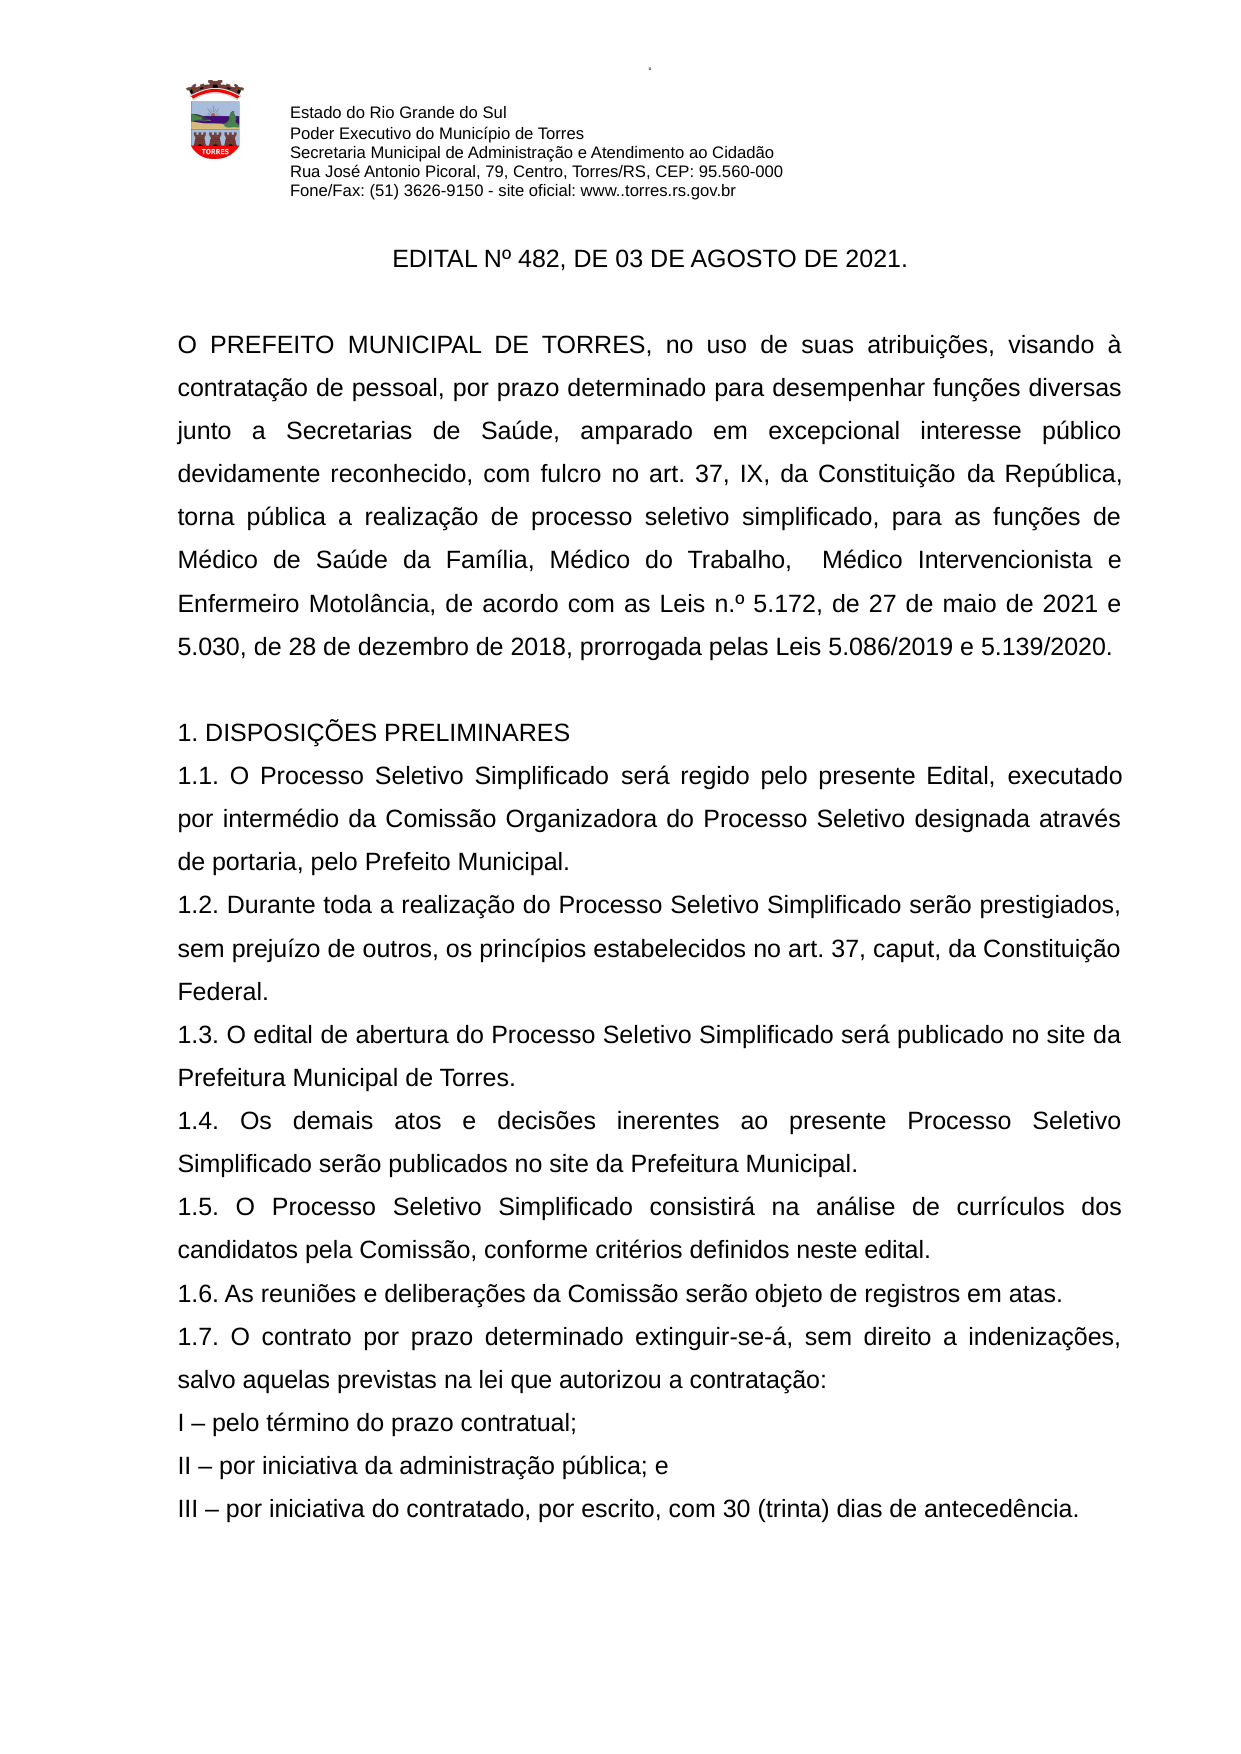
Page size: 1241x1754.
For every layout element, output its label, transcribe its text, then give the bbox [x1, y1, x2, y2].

text III – por iniciativa do contratado, por escrito, com 30 (trinta) dias de antecedência. [177, 1494, 1123, 1523]
text 1.1. O Processo Seletivo Simplificado será regido pelo presente Edital, executado por intermédio da Comissão Organizadora do Processo Seletivo designada através de portaria, pelo Prefeito Municipal. [177, 761, 1123, 876]
text 1. DISPOSIÇÕES PRELIMINARES [177, 718, 1123, 747]
picture [186, 80, 244, 159]
text II – por iniciativa da administração pública; e [177, 1451, 1123, 1480]
text 1.4. Os demais atos e decisões inerentes ao presente Processo Seletivo Simplificado serão publicados no site da Prefeitura Municipal. [177, 1106, 1123, 1178]
text EDITAL Nº 482, DE 03 DE AGOSTO DE 2021. [177, 243, 1123, 272]
text 1.7. O contrato por prazo determinado extinguir-se-á, sem direito a indenizações, salvo aquelas previstas na lei que autorizou a contratação: [177, 1322, 1123, 1393]
text 1.2. Durante toda a realização do Processo Seletivo Simplificado serão prestigiados, sem prejuízo de outros, os princípios estabelecidos no art. 37, caput, da Constituição Federal. [177, 890, 1123, 1005]
text 1.6. As reuniões e deliberações da Comissão serão objeto de registros em atas. [177, 1278, 1123, 1307]
text O PREFEITO MUNICIPAL DE TORRES, no uso de suas atribuições, visando à contratação de pessoal, por prazo determinado para desempenhar funções diversas junto a Secretarias de Saúde, amparado em excepcional interesse público devidamente reconhecido, com fulcro no art. 37, IX, da Constituição da República, torna pública a realização de processo seletivo simplificado, para as funções de Médico de Saúde da Família, Médico do Trabalho, Médico Intervencionista e Enfermeiro Motolância, de acordo com as Leis n.º 5.172, de 27 de maio de 2021 e 5.030, de 28 de dezembro de 2018, prorrogada pelas Leis 5.086/2019 e 5.139/2020. [177, 330, 1123, 660]
text 1.3. O edital de abertura do Processo Seletivo Simplificado será publicado no site da Prefeitura Municipal de Torres. [177, 1020, 1123, 1092]
text 1.5. O Processo Seletivo Simplificado consistirá na análise de currículos dos candidatos pela Comissão, conforme critérios definidos neste edital. [177, 1192, 1123, 1264]
text I – pelo término do prazo contratual; [177, 1408, 1123, 1437]
